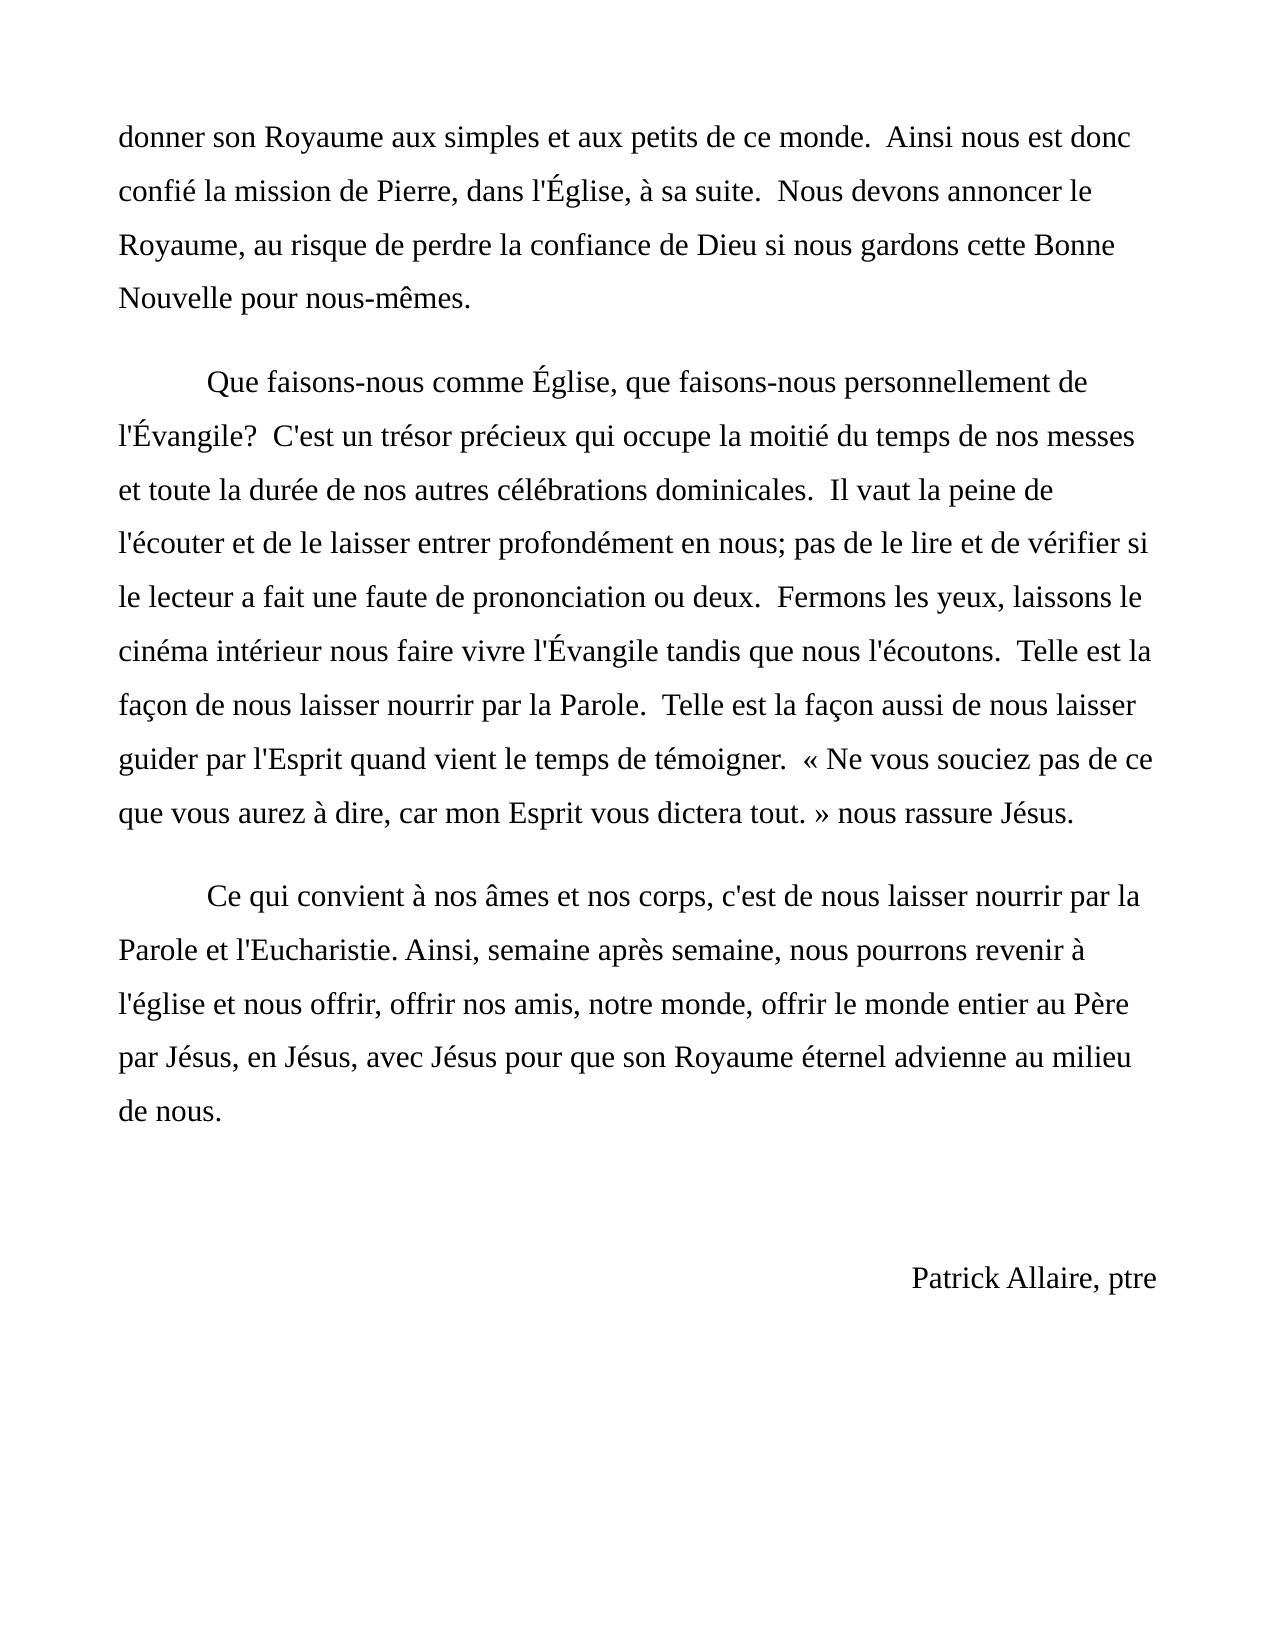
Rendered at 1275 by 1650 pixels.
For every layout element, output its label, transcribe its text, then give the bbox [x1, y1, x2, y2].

text Que faisons-nous comme Église, que faisons-nous personnellement de l'Évangile? C'est un trésor précieux qui occupe la moitié du temps de nos messes et toute la durée de nos autres célébrations dominicales. Il vaut la peine de l'écouter et de le laisser entrer profondément en nous; pas de le lire et de vérifier si le lecteur a fait une faute de prononciation ou deux. Fermons les yeux, laissons le cinéma intérieur nous faire vivre l'Évangile tandis que nous l'écoutons. Telle est la façon de nous laisser nourrir par la Parole. Telle est la façon aussi de nous laisser guider par l'Esprit quand vient le temps de témoigner. « Ne vous souciez pas de ce que vous aurez à dire, car mon Esprit vous dictera tout. » nous rassure Jésus. [118, 363, 1157, 830]
text donner son Royaume aux simples et aux petits de ce monde. Ainsi nous est donc confié la mission de Pierre, dans l'Église, à sa suite. Nous devons annoncer le Royaume, au risque de perdre la confiance de Dieu si nous gardons cette Bonne Nouvelle pour nous-mêmes. [118, 118, 1157, 316]
text Ce qui convient à nos âmes et nos corps, c'est de nous laisser nourrir par la Parole et l'Eucharistie. Ainsi, semaine après semaine, nous pourrons revenir à l'église et nous offrir, offrir nos amis, notre monde, offrir le monde entier au Père par Jésus, en Jésus, avec Jésus pour que son Royaume éternel advienne au milieu de nous. [118, 877, 1157, 1128]
text Patrick Allaire, ptre [118, 1259, 1157, 1295]
